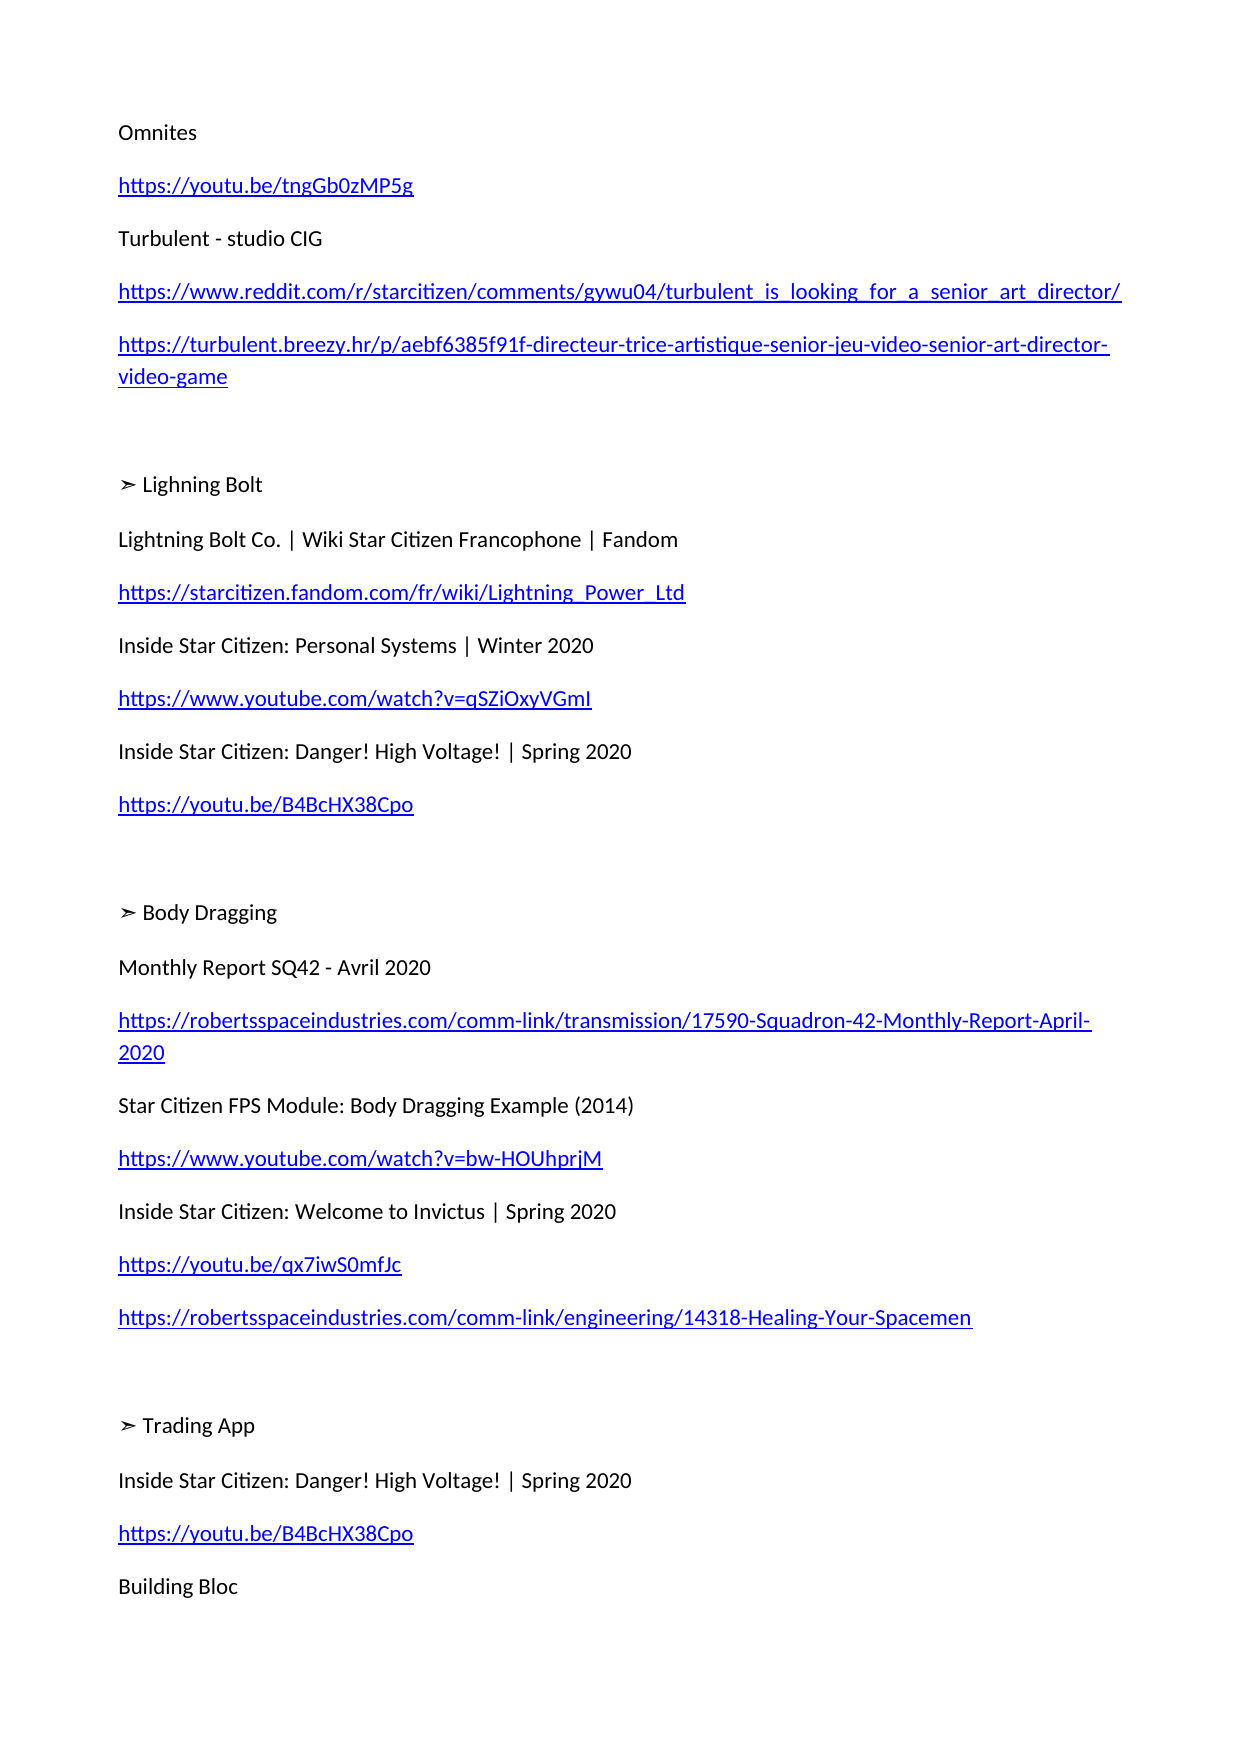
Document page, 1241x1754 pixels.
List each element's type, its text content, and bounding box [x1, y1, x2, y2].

text https://robertsspaceindustries.com/comm-link/engineering/14318-Healing-Your-Spacemen [118, 1303, 1122, 1331]
text https://youtu.be/tngGb0zMP5g [118, 171, 1122, 199]
text ➣ Lighning Bolt [118, 468, 1122, 500]
text Inside Star Citizen: Welcome to Invictus | Spring 2020 [118, 1197, 1122, 1225]
text https://robertsspaceindustries.com/comm-link/transmission/17590-Squadron-42-Monthly-Report-April-2020 [118, 1006, 1122, 1066]
text https://www.youtube.com/watch?v=qSZiOxyVGmI [118, 684, 1122, 712]
text https://turbulent.breezy.hr/p/aebf6385f91f-directeur-trice-artistique-senior-jeu-video-senior-art-director-video-game [118, 330, 1122, 390]
text Lightning Bolt Co. | Wiki Star Citizen Francophone | Fandom [118, 525, 1122, 553]
text https://www.reddit.com/r/starcitizen/comments/gywu04/turbulent_is_looking_for_a_senior_art_director/ [118, 277, 1122, 301]
text Inside Star Citizen: Danger! High Voltage! | Spring 2020 [118, 737, 1122, 765]
text Star Citizen FPS Module: Body Dragging Example (2014) [118, 1091, 1122, 1119]
text ➣ Body Dragging [118, 896, 1122, 928]
text Inside Star Citizen: Danger! High Voltage! | Spring 2020 [118, 1466, 1122, 1494]
text https://starcitizen.fandom.com/fr/wiki/Lightning_Power_Ltd [118, 578, 1122, 606]
text https://youtu.be/qx7iwS0mfJc [118, 1250, 1122, 1278]
text Inside Star Citizen: Personal Systems | Winter 2020 [118, 631, 1122, 659]
text https://youtu.be/B4BcHX38Cpo [118, 790, 1122, 818]
text Building Bloc [118, 1572, 1122, 1600]
text Monthly Report SQ42 - Avril 2020 [118, 953, 1122, 981]
text ➣ Trading App [118, 1409, 1122, 1441]
text https://www.youtube.com/watch?v=bw-HOUhprjM [118, 1144, 1122, 1172]
text Omnites [118, 118, 1122, 146]
text Turbulent - studio CIG [118, 224, 1122, 252]
text https://youtu.be/B4BcHX38Cpo [118, 1519, 1122, 1547]
